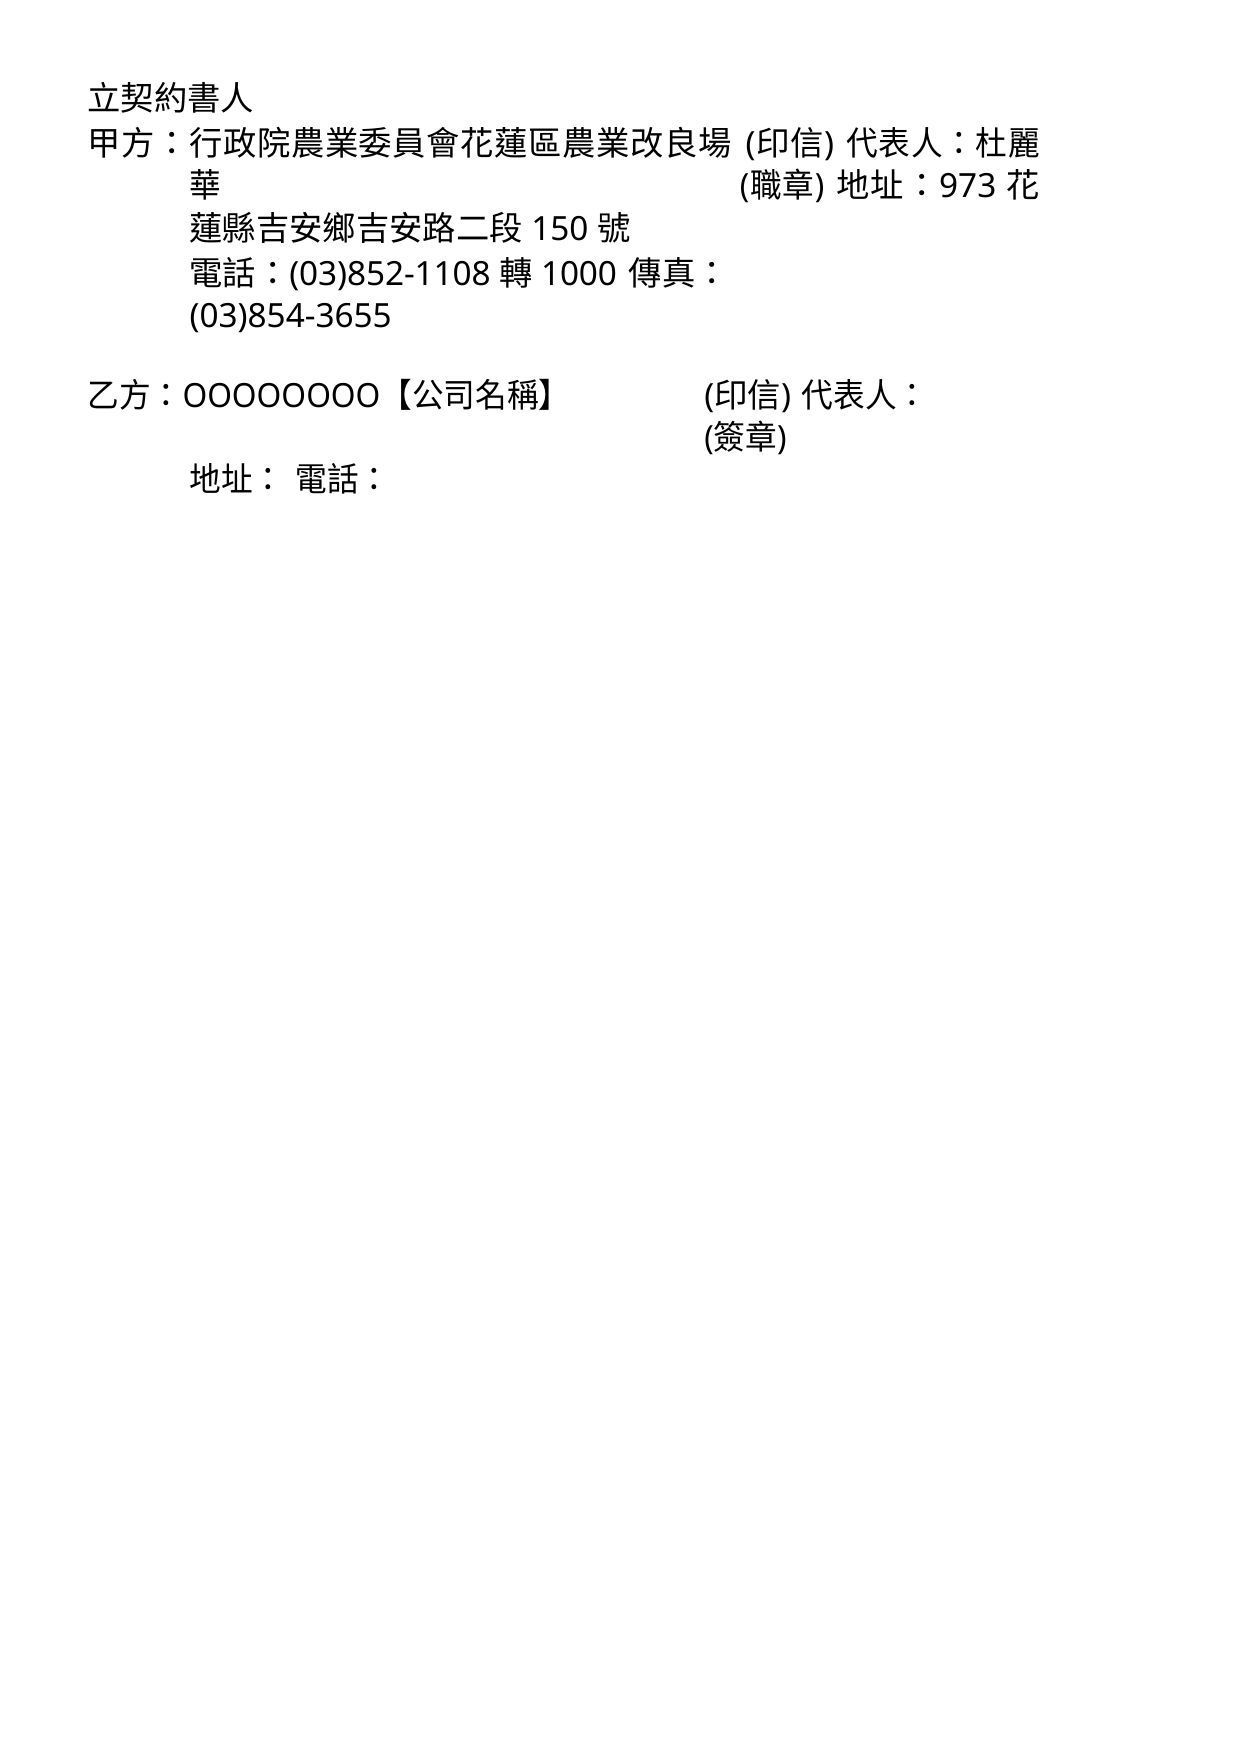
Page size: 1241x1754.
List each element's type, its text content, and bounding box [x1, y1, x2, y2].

text 立契約書人 [87, 75, 1165, 120]
text 電話：(03)852-1108 轉 1000 傳真：(03)854-3655 [189, 252, 806, 335]
text 地址： 電話： [189, 458, 577, 499]
text 甲方：行政院農業委員會花蓮區農業改良場 (印信) 代表人：杜麗華 (職章) 地址：973 花蓮縣吉安鄉吉安路二段 150 號 [87, 120, 1040, 250]
text 乙方：OOOOOOOO【公司名稱】 (印信) 代表人： (簽章) [87, 374, 1023, 458]
